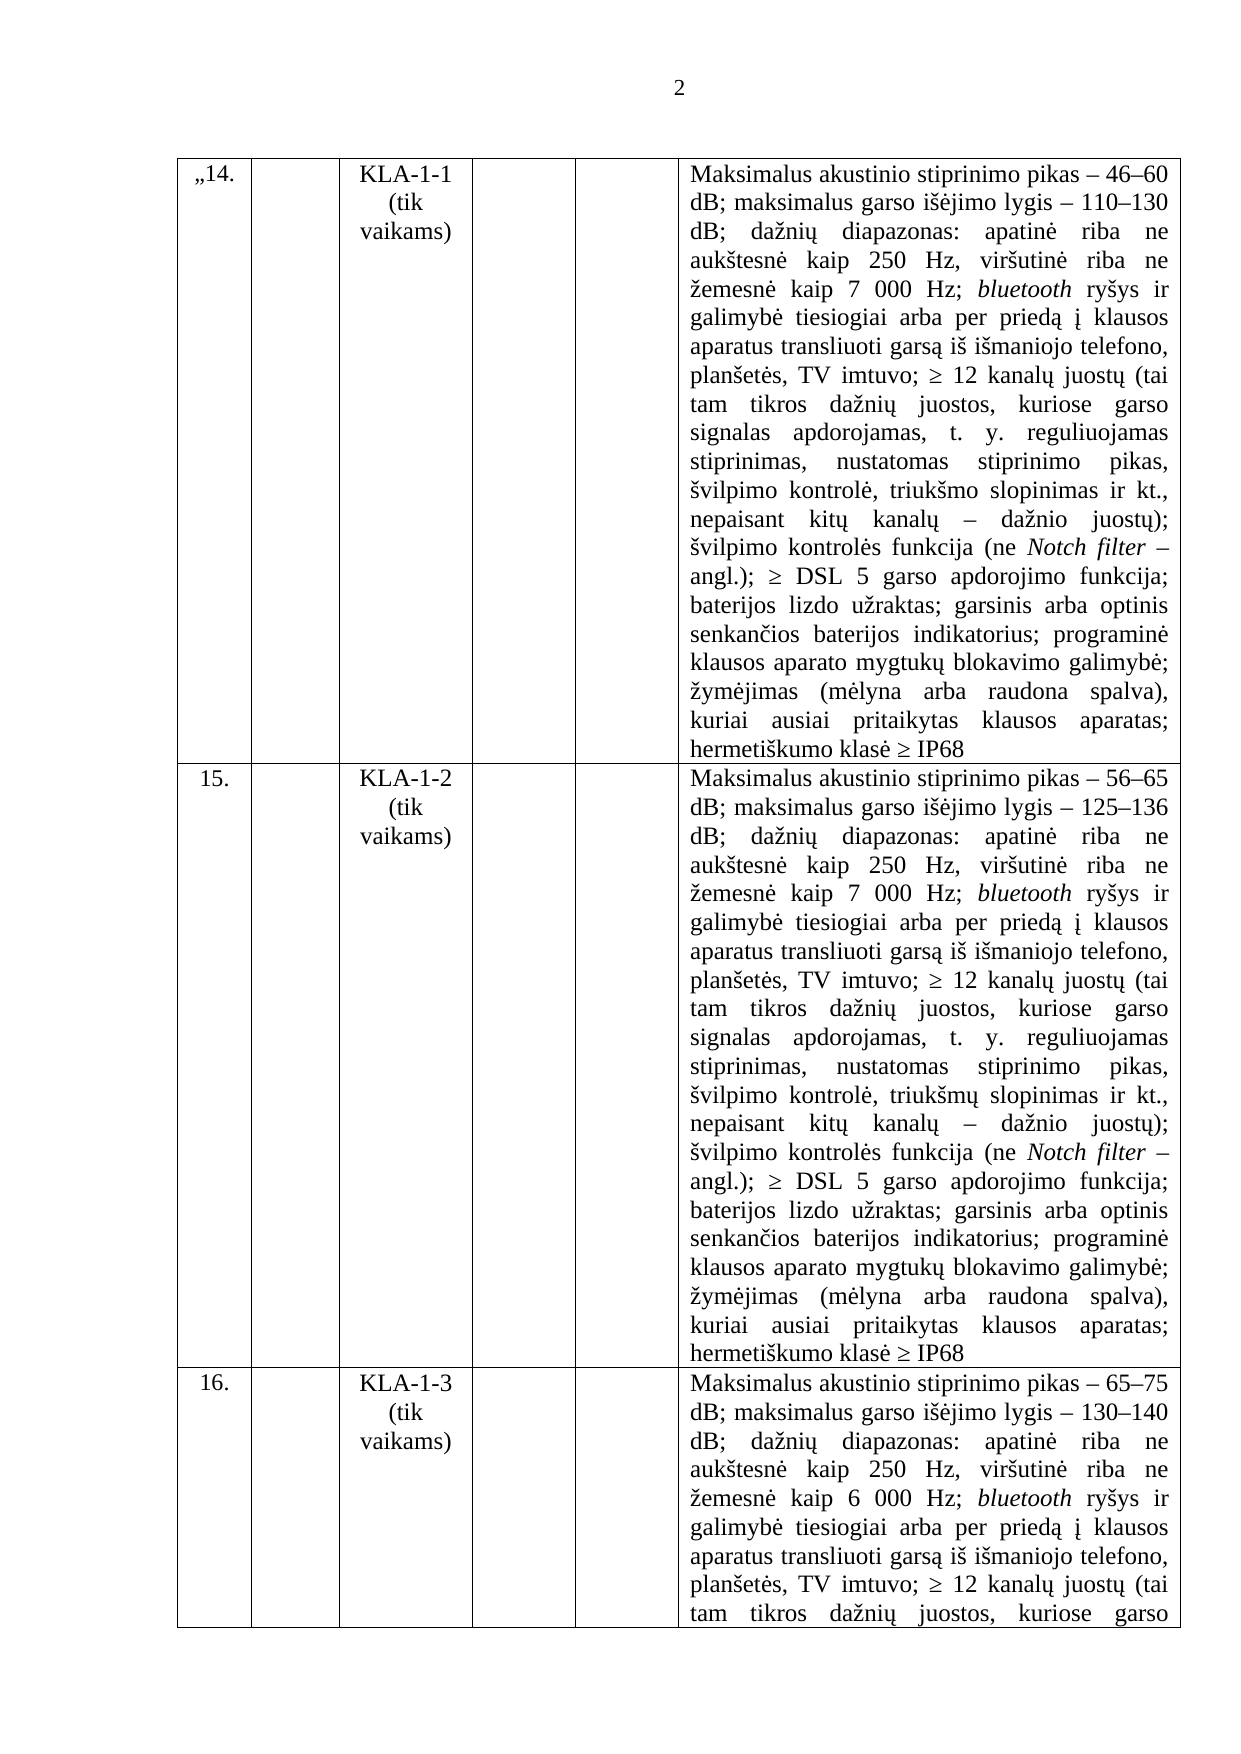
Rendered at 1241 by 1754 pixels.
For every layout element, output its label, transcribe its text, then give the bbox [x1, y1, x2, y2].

table_cell KLA-1-3 (tik vaikams) [340, 1368, 472, 1627]
table_cell [576, 1368, 678, 1627]
table_cell 16. [178, 1368, 251, 1627]
table_header „14. [178, 159, 251, 762]
table_header KLA-1-1 (tik vaikams) [340, 159, 472, 762]
table_cell [252, 764, 339, 1367]
table_cell KLA-1-2 (tik vaikams) [340, 764, 472, 1367]
table_cell [252, 1368, 339, 1627]
table_cell [473, 1368, 575, 1627]
table_cell 15. [178, 764, 251, 1367]
table_cell Maksimalus akustinio stiprinimo pikas – 65‒75 dB; maksimalus garso išėjimo lygis – 130‒140 dB; dažnių diapazonas: apatinė riba ne aukštesnė kaip 250 Hz, viršutinė riba ne žemesnė kaip 6 000 Hz; bluetooth ryšys ir galimybė tiesiogiai arba per priedą į klausos aparatus transliuoti garsą iš išmaniojo telefono, planšetės, TV imtuvo; ≥ 12 kanalų juostų (tai tam tikros dažnių juostos, kuriose garso [679, 1368, 1180, 1627]
table_header Maksimalus akustinio stiprinimo pikas – 46‒60 dB; maksimalus garso išėjimo lygis – 110‒130 dB; dažnių diapazonas: apatinė riba ne aukštesnė kaip 250 Hz, viršutinė riba ne žemesnė kaip 7 000 Hz; bluetooth ryšys ir galimybė tiesiogiai arba per priedą į klausos aparatus transliuoti garsą iš išmaniojo telefono, planšetės, TV imtuvo; ≥ 12 kanalų juostų (tai tam tikros dažnių juostos, kuriose garso signalas apdorojamas, t. y. reguliuojamas stiprinimas, nustatomas stiprinimo pikas, švilpimo kontrolė, triukšmo slopinimas ir kt., nepaisant kitų kanalų ‒ dažnio juostų); švilpimo kontrolės funkcija (ne Notch filter ‒ angl.); ≥ DSL 5 garso apdorojimo funkcija; baterijos lizdo užraktas; garsinis arba optinis senkančios baterijos indikatorius; programinė klausos aparato mygtukų blokavimo galimybė; žymėjimas (mėlyna arba raudona spalva), kuriai ausiai pritaikytas klausos aparatas; hermetiškumo klasė ≥ IP68 [679, 159, 1180, 762]
table_header [473, 159, 575, 762]
table_cell [473, 764, 575, 1367]
table_header [576, 159, 678, 762]
table_cell Maksimalus akustinio stiprinimo pikas – 56‒65 dB; maksimalus garso išėjimo lygis – 125‒136 dB; dažnių diapazonas: apatinė riba ne aukštesnė kaip 250 Hz, viršutinė riba ne žemesnė kaip 7 000 Hz; bluetooth ryšys ir galimybė tiesiogiai arba per priedą į klausos aparatus transliuoti garsą iš išmaniojo telefono, planšetės, TV imtuvo; ≥ 12 kanalų juostų (tai tam tikros dažnių juostos, kuriose garso signalas apdorojamas, t. y. reguliuojamas stiprinimas, nustatomas stiprinimo pikas, švilpimo kontrolė, triukšmų slopinimas ir kt., nepaisant kitų kanalų ‒ dažnio juostų); švilpimo kontrolės funkcija (ne Notch filter ‒ angl.); ≥ DSL 5 garso apdorojimo funkcija; baterijos lizdo užraktas; garsinis arba optinis senkančios baterijos indikatorius; programinė klausos aparato mygtukų blokavimo galimybė; žymėjimas (mėlyna arba raudona spalva), kuriai ausiai pritaikytas klausos aparatas; hermetiškumo klasė ≥ IP68 [679, 764, 1180, 1367]
table_header [252, 159, 339, 762]
table_cell [576, 764, 678, 1367]
